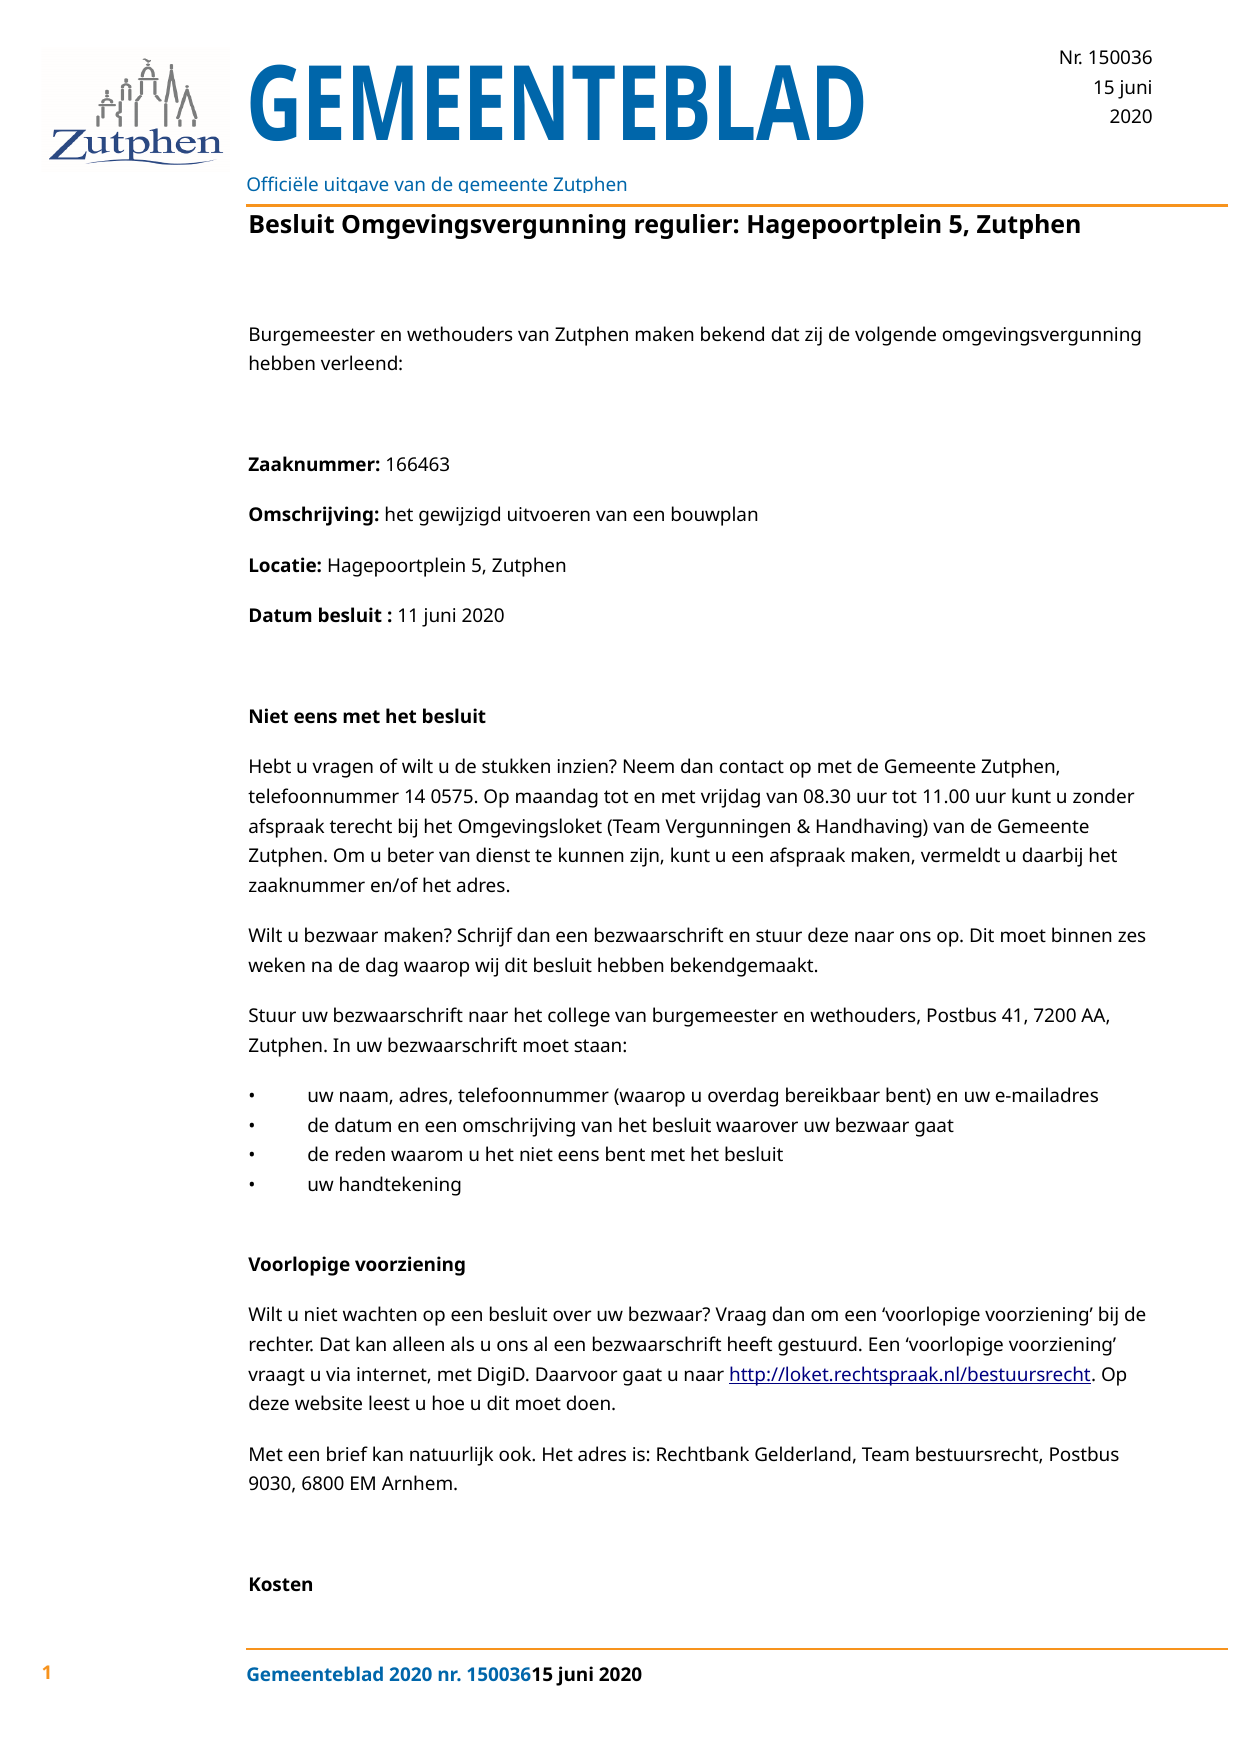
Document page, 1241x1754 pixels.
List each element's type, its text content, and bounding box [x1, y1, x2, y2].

text Datum besluit : 11 juni 2020 [248, 602, 1152, 628]
list de datum en een omschrijving van het besluit waarover uw bezwaar gaat [248, 1112, 1152, 1138]
text Niet eens met het besluit [248, 703, 1152, 729]
text Omschrijving: het gewijzigd uitvoeren van een bouwplan [248, 502, 1152, 527]
list uw naam, adres, telefoonnummer (waarop u overdag bereikbaar bent) en uw e-mailadres [248, 1082, 1152, 1108]
text Wilt u bezwaar maken? Schrijf dan een bezwaarschrift en stuur deze naar ons op. Dit moet binnen zes weken na de dag waarop wij dit besluit hebben bekendgemaakt. [248, 922, 1152, 978]
text Locatie: Hagepoortplein 5, Zutphen [248, 552, 1152, 578]
text Stuur uw bezwaarschrift naar het college van burgemeester en wethouders, Postbus 41, 7200 AA, Zutphen. In uw bezwaarschrift moet staan: [248, 1002, 1152, 1058]
list de reden waarom u het niet eens bent met het besluit [248, 1142, 1152, 1167]
text Kosten [248, 1571, 1152, 1597]
text Hebt u vragen of wilt u de stukken inzien? Neem dan contact op met de Gemeente Zutphen, telefoonnummer 14 0575. Op maandag tot en met vrijdag van 08.30 uur tot 11.00 uur kunt u zonder afspraak terecht bij het Omgevingsloket (Team Vergunningen & Handhaving) van de Gemeente Zutphen. Om u beter van dienst te kunnen zijn, kunt u een afspraak maken, vermeldt u daarbij het zaaknummer en/of het adres. [248, 754, 1152, 898]
text Met een brief kan natuurlijk ook. Het adres is: Rechtbank Gelderland, Team bestuursrecht, Postbus 9030, 6800 EM Arnhem. [248, 1441, 1152, 1496]
text Zaaknummer: 166463 [248, 451, 1152, 477]
picture [41, 47, 231, 172]
text Burgemeester en wethouders van Zutphen maken bekend dat zij de volgende omgevingsvergunning hebben verleend: [248, 321, 1152, 376]
text Voorlopige voorziening [248, 1251, 1152, 1277]
text Wilt u niet wachten op een besluit over uw bezwaar? Vraag dan om een ‘voorlopige voorziening’ bij de rechter. Dat kan alleen als u ons al een bezwaarschrift heeft gestuurd. Een ‘voorlopige voorziening’ vraagt u via internet, met DigiD. Daarvoor gaat u naar http://loket.rechtspraak.nl/bestuursrecht. Op deze website leest u hoe u dit moet doen. [248, 1302, 1152, 1416]
text Besluit Omgevingsvergunning regulier: Hagepoortplein 5, Zutphen [248, 207, 1152, 241]
list uw handtekening [248, 1171, 1152, 1197]
